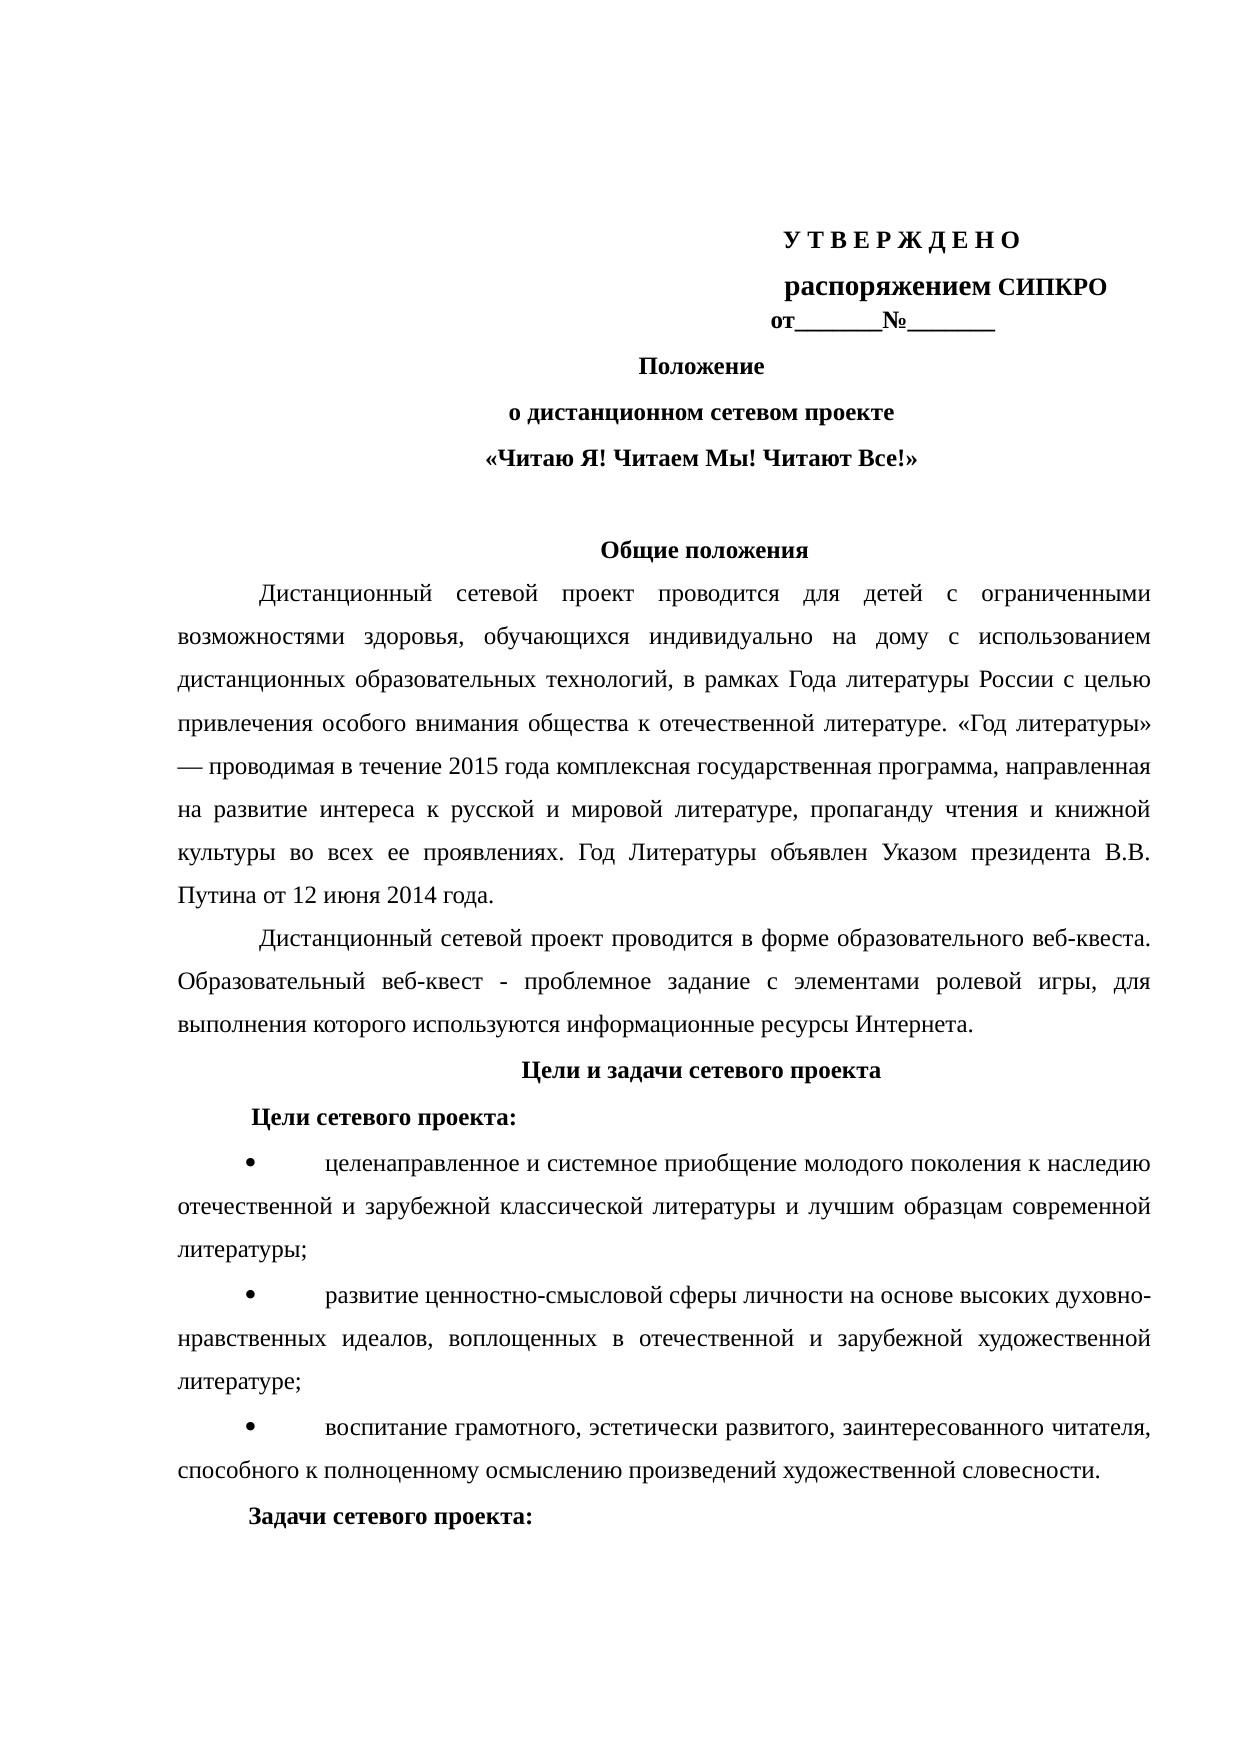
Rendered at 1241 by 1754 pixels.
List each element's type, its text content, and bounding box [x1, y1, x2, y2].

text Дистанционный сетевой проект проводится в форме образовательного веб-квеста. Образовательный веб-квест - проблемное задание c элементами ролевой игры, для выполнения которого используются информационные ресурсы Интернета. [177, 923, 1152, 1038]
list развитие ценностно-смысловой сферы личности на основе высоких духовно-нравственных идеалов, воплощенных в отечественной и зарубежной художественной литературе; [177, 1280, 1152, 1395]
text Цели сетевого проекта: [177, 1102, 1152, 1130]
text Положение [177, 351, 1152, 380]
text Задачи сетевого проекта: [177, 1501, 1152, 1530]
text Общие положения [177, 535, 1152, 564]
text Дистанционный сетевой проект проводится для детей с ограниченными возможностями здоровья, обучающихся индивидуально на дому с использованием дистанционных образовательных технологий, в рамках Года литературы России с целью привлечения особого внимания общества к отечественной литературе. «Год литературы» — проводимая в течение 2015 года комплексная государственная программа, направленная на развитие интереса к русской и мировой литературе, пропаганду чтения и книжной культуры во всех ее проявлениях. Год Литературы объявлен Указом президента В.В. Путина от 12 июня 2014 года. [177, 578, 1152, 909]
text о дистанционном сетевом проекте [177, 397, 1152, 426]
list воспитание грамотного, эстетически развитого, заинтересованного читателя, способного к полноценному осмыслению произведений художественной словесности. [177, 1412, 1152, 1484]
text распоряжением СИПКРО [177, 268, 1152, 302]
list целенаправленное и системное приобщение молодого поколения к наследию отечественной и зарубежной классической литературы и лучшим образцам современной литературы; [177, 1148, 1152, 1263]
text У Т В Е Р Ж Д Е Н О [177, 225, 1152, 254]
text от_______№_______ [177, 305, 1152, 334]
text Цели и задачи сетевого проекта [177, 1056, 1152, 1084]
text «Читаю Я! Читаем Мы! Читают Все!» [177, 443, 1152, 472]
